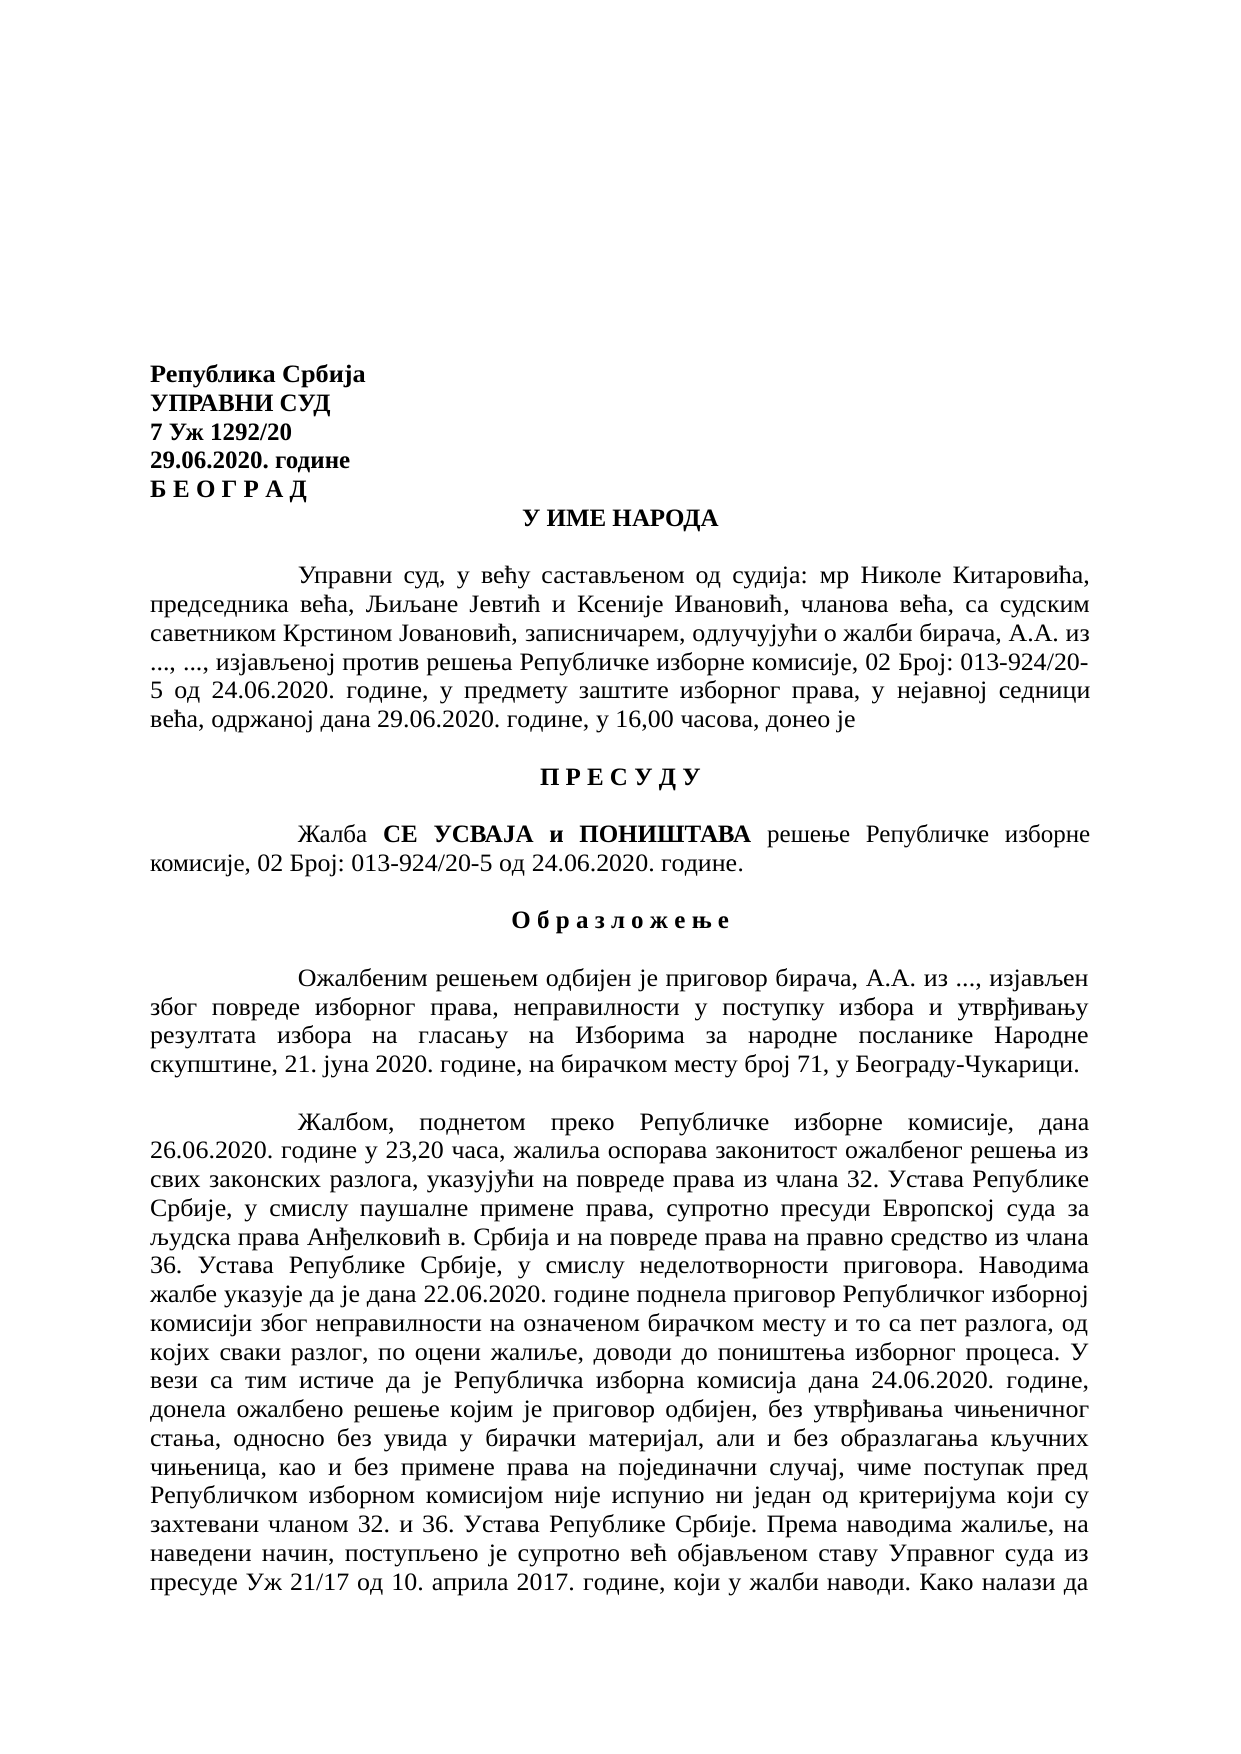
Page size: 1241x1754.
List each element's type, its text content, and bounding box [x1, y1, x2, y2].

text Б Е О Г Р А Д [150, 474, 1090, 503]
text УПРАВНИ СУД [150, 388, 1090, 417]
text О б р а з л о ж е њ е [150, 905, 1090, 934]
text Управни суд, у већу састављеном од судија: мр Николе Китаровића, председника већа, Љиљане Јевтић и Ксеније Ивановић, чланова већа, са судским саветником Крстином Јовановић, записничарем, одлучујући о жалби бирача, A.A. из ..., ..., изјављеној против решења Републичке изборне комисије, 02 Број: 013-924/20-5 од 24.06.2020. године, у предмету заштите изборног права, у нејавној седници већа, одржаној дана 29.06.2020. године, у 16,00 часова, донео је [150, 560, 1090, 733]
text 7 Уж 1292/20 [150, 417, 1090, 445]
text Република Србија [150, 148, 1090, 388]
text Жалбом, поднетом преко Републичке изборне комисије, дана 26.06.2020. године у 23,20 часа, жалиља оспорава законитост ожалбеног решења из свих законских разлога, указујући на повреде права из члана 32. Устава Републике Србије, у смислу паушалне примене права, супротно пресуди Европској суда за људска права Анђелковић в. Србија и на повреде права на правно средство из члана 36. Устава Републике Србије, у смислу неделотворности приговора. Наводима жалбе указује да је дана 22.06.2020. године поднела приговор Републичког изборној комисији због неправилности на означеном бирачком месту и то са пет разлога, од којих сваки разлог, по оцени жалиље, доводи до поништења изборног процеса. У вези са тим истиче да је Републичка изборна комисија дана 24.06.2020. године, донела ожалбено решење којим је приговор одбијен, без утврђивања чињеничног стања, односно без увида у бирачки материјал, али и без образлагања кључних чињеница, као и без примене права на појединачни случај, чиме поступак пред Републичком изборном комисијом није испунио ни један од критеријума који су захтевани чланом 32. и 36. Устава Републике Србије. Према наводима жалиље, на наведени начин, поступљено је супротно већ објављеном ставу Управног суда из пресуде Уж 21/17 од 10. априла 2017. године, који у жалби наводи. Како налази да [150, 1107, 1090, 1595]
text Ожалбеним решењем одбијен је приговор бирача, A.A. из ..., изјављен због повреде изборног права, неправилности у поступку избора и утврђивању резултата избора на гласању на Изборима за народне посланике Народне скупштине, 21. јуна 2020. године, на бирачком месту број 71, у Београду-Чукарици. [150, 963, 1090, 1078]
text 29.06.2020. године [150, 445, 1090, 474]
text У ИМЕ НАРОДА [150, 503, 1090, 532]
text Жалба СЕ УСВАЈА и ПОНИШТАВА решење Републичке изборне комисије, 02 Број: 013-924/20-5 од 24.06.2020. године. [150, 819, 1090, 877]
text П Р Е С У Д У [150, 762, 1090, 790]
